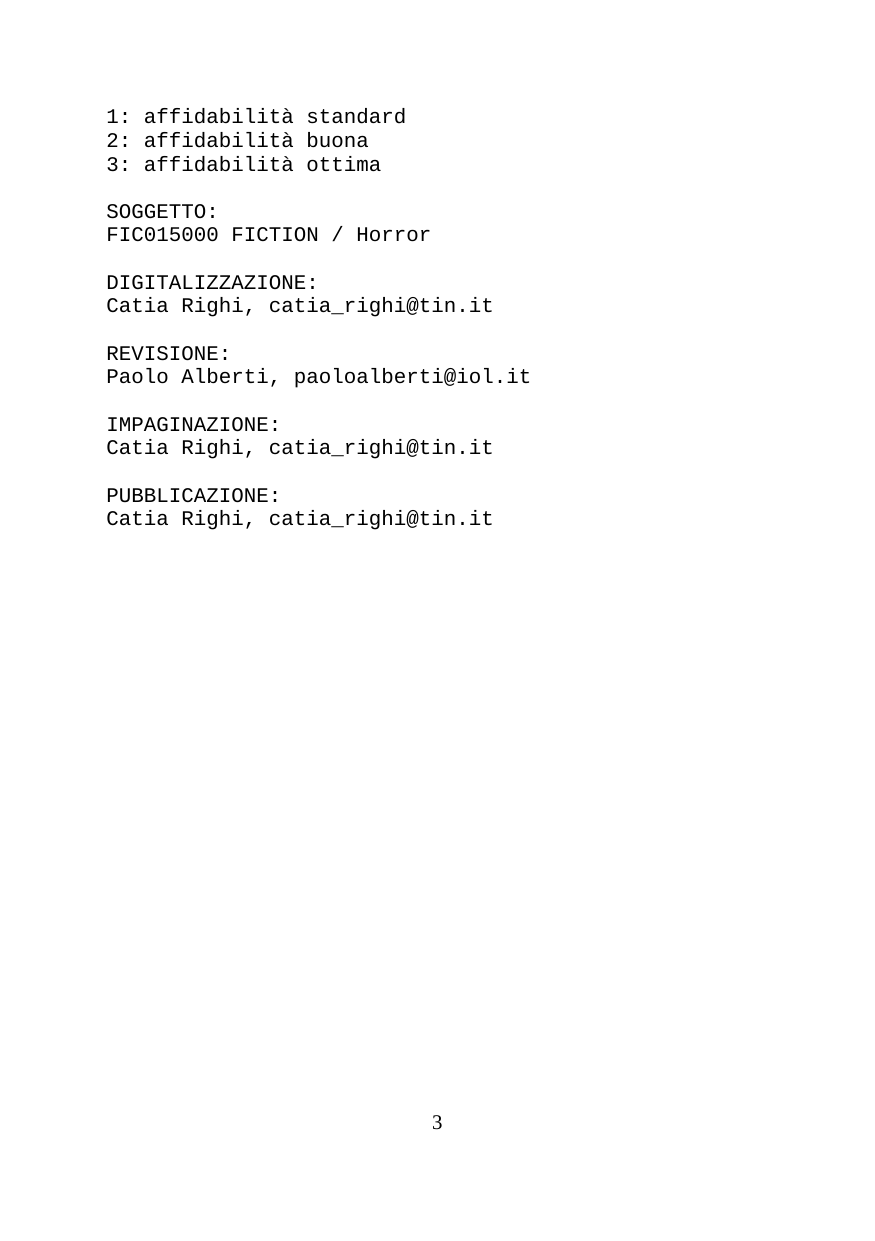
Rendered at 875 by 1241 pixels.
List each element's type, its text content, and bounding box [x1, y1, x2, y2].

text 1: affidabilità standard [106, 106, 768, 130]
text REVISIONE: [106, 343, 768, 366]
text 2: affidabilità buona [106, 130, 768, 153]
text DIGITALIZZAZIONE: [106, 272, 768, 295]
text Catia Righi, catia_righi@tin.it [106, 437, 768, 461]
text FIC015000 FICTION / Horror [106, 224, 768, 248]
text PUBBLICAZIONE: [106, 484, 768, 508]
text Paolo Alberti, paoloalberti@iol.it [106, 366, 768, 390]
text Catia Righi, catia_righi@tin.it [106, 295, 768, 319]
text SOGGETTO: [106, 201, 768, 224]
text 3: affidabilità ottima [106, 153, 768, 177]
text Catia Righi, catia_righi@tin.it [106, 508, 768, 532]
text IMPAGINAZIONE: [106, 414, 768, 437]
